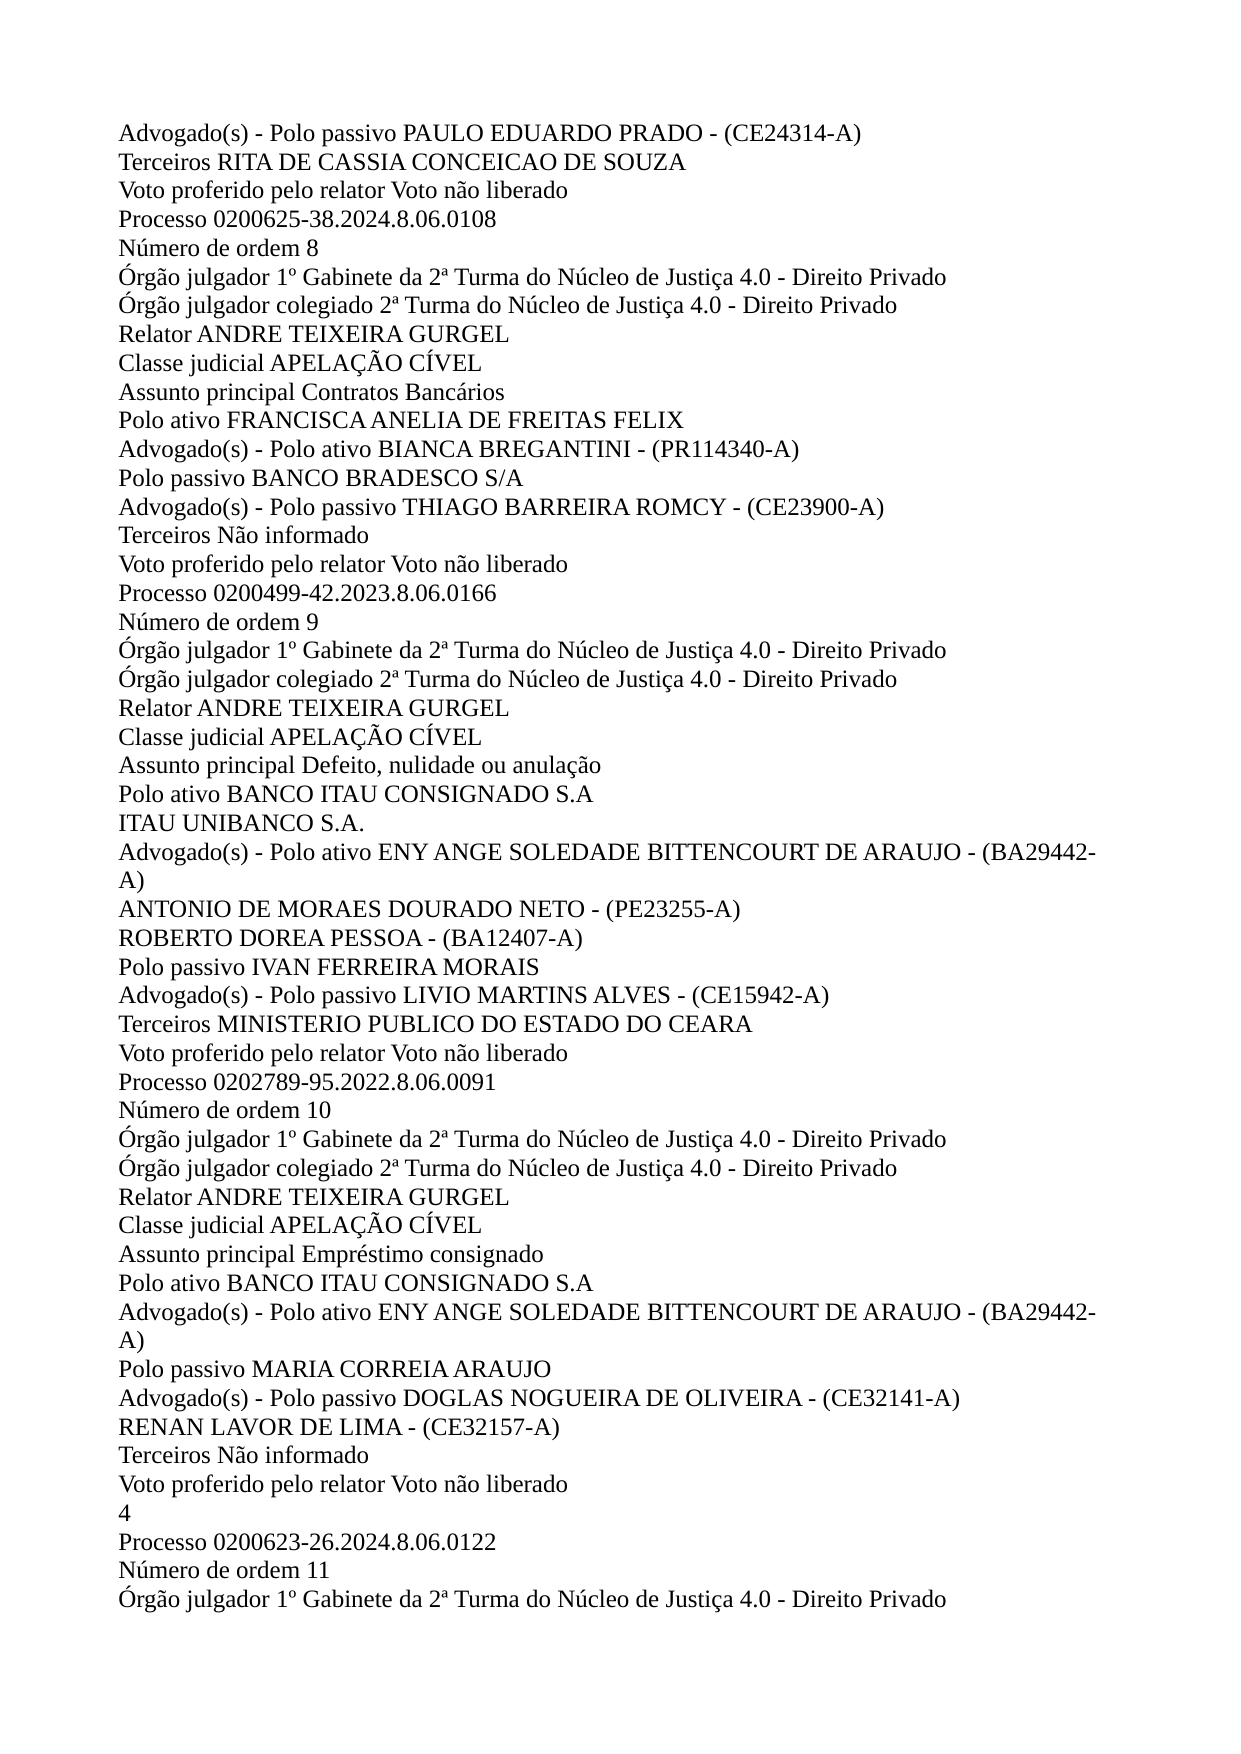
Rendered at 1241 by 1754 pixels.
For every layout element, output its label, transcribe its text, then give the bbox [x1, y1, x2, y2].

text Voto proferido pelo relator Voto não liberado [118, 549, 1122, 578]
text Número de ordem 10 [118, 1096, 1122, 1124]
text ITAU UNIBANCO S.A. [118, 808, 1122, 837]
text Número de ordem 11 [118, 1556, 1122, 1584]
text Advogado(s) - Polo passivo LIVIO MARTINS ALVES - (CE15942-A) [118, 981, 1122, 1009]
text Classe judicial APELAÇÃO CÍVEL [118, 722, 1122, 751]
text Terceiros Não informado [118, 521, 1122, 549]
text Advogado(s) - Polo ativo ENY ANGE SOLEDADE BITTENCOURT DE ARAUJO - (BA29442-A) [118, 1297, 1122, 1354]
text Advogado(s) - Polo passivo THIAGO BARREIRA ROMCY - (CE23900-A) [118, 492, 1122, 521]
text Polo passivo IVAN FERREIRA MORAIS [118, 952, 1122, 981]
text Relator ANDRE TEIXEIRA GURGEL [118, 319, 1122, 348]
text Polo passivo BANCO BRADESCO S/A [118, 463, 1122, 492]
text Processo 0200625-38.2024.8.06.0108 [118, 204, 1122, 233]
text Assunto principal Contratos Bancários [118, 377, 1122, 406]
text Órgão julgador colegiado 2ª Turma do Núcleo de Justiça 4.0 - Direito Privado [118, 1153, 1122, 1182]
text Órgão julgador colegiado 2ª Turma do Núcleo de Justiça 4.0 - Direito Privado [118, 291, 1122, 319]
text Advogado(s) - Polo passivo DOGLAS NOGUEIRA DE OLIVEIRA - (CE32141-A) [118, 1383, 1122, 1412]
text Número de ordem 8 [118, 233, 1122, 262]
text Terceiros MINISTERIO PUBLICO DO ESTADO DO CEARA [118, 1009, 1122, 1038]
text Advogado(s) - Polo passivo PAULO EDUARDO PRADO - (CE24314-A) [118, 118, 1122, 147]
text Número de ordem 9 [118, 607, 1122, 636]
text Assunto principal Empréstimo consignado [118, 1239, 1122, 1268]
text Polo passivo MARIA CORREIA ARAUJO [118, 1354, 1122, 1383]
text Advogado(s) - Polo ativo BIANCA BREGANTINI - (PR114340-A) [118, 434, 1122, 463]
text RENAN LAVOR DE LIMA - (CE32157-A) [118, 1412, 1122, 1441]
text Processo 0202789-95.2022.8.06.0091 [118, 1067, 1122, 1096]
text Polo ativo BANCO ITAU CONSIGNADO S.A [118, 1268, 1122, 1297]
text 4 [118, 1498, 1122, 1527]
text Polo ativo BANCO ITAU CONSIGNADO S.A [118, 779, 1122, 808]
text Órgão julgador 1º Gabinete da 2ª Turma do Núcleo de Justiça 4.0 - Direito Privado [118, 1124, 1122, 1153]
text Advogado(s) - Polo ativo ENY ANGE SOLEDADE BITTENCOURT DE ARAUJO - (BA29442-A) [118, 837, 1122, 894]
text Voto proferido pelo relator Voto não liberado [118, 1469, 1122, 1498]
text Classe judicial APELAÇÃO CÍVEL [118, 348, 1122, 377]
text Órgão julgador 1º Gabinete da 2ª Turma do Núcleo de Justiça 4.0 - Direito Privado [118, 1584, 1122, 1613]
text Assunto principal Defeito, nulidade ou anulação [118, 751, 1122, 779]
text Relator ANDRE TEIXEIRA GURGEL [118, 1182, 1122, 1211]
text ROBERTO DOREA PESSOA - (BA12407-A) [118, 923, 1122, 952]
text Terceiros Não informado [118, 1441, 1122, 1469]
text Polo ativo FRANCISCA ANELIA DE FREITAS FELIX [118, 406, 1122, 434]
text ANTONIO DE MORAES DOURADO NETO - (PE23255-A) [118, 894, 1122, 923]
text Processo 0200499-42.2023.8.06.0166 [118, 578, 1122, 607]
text Processo 0200623-26.2024.8.06.0122 [118, 1527, 1122, 1556]
text Relator ANDRE TEIXEIRA GURGEL [118, 693, 1122, 722]
text Voto proferido pelo relator Voto não liberado [118, 1038, 1122, 1067]
text Órgão julgador 1º Gabinete da 2ª Turma do Núcleo de Justiça 4.0 - Direito Privado [118, 636, 1122, 664]
text Órgão julgador 1º Gabinete da 2ª Turma do Núcleo de Justiça 4.0 - Direito Privado [118, 262, 1122, 291]
text Classe judicial APELAÇÃO CÍVEL [118, 1211, 1122, 1239]
text Órgão julgador colegiado 2ª Turma do Núcleo de Justiça 4.0 - Direito Privado [118, 664, 1122, 693]
text Voto proferido pelo relator Voto não liberado [118, 176, 1122, 204]
text Terceiros RITA DE CASSIA CONCEICAO DE SOUZA [118, 147, 1122, 176]
